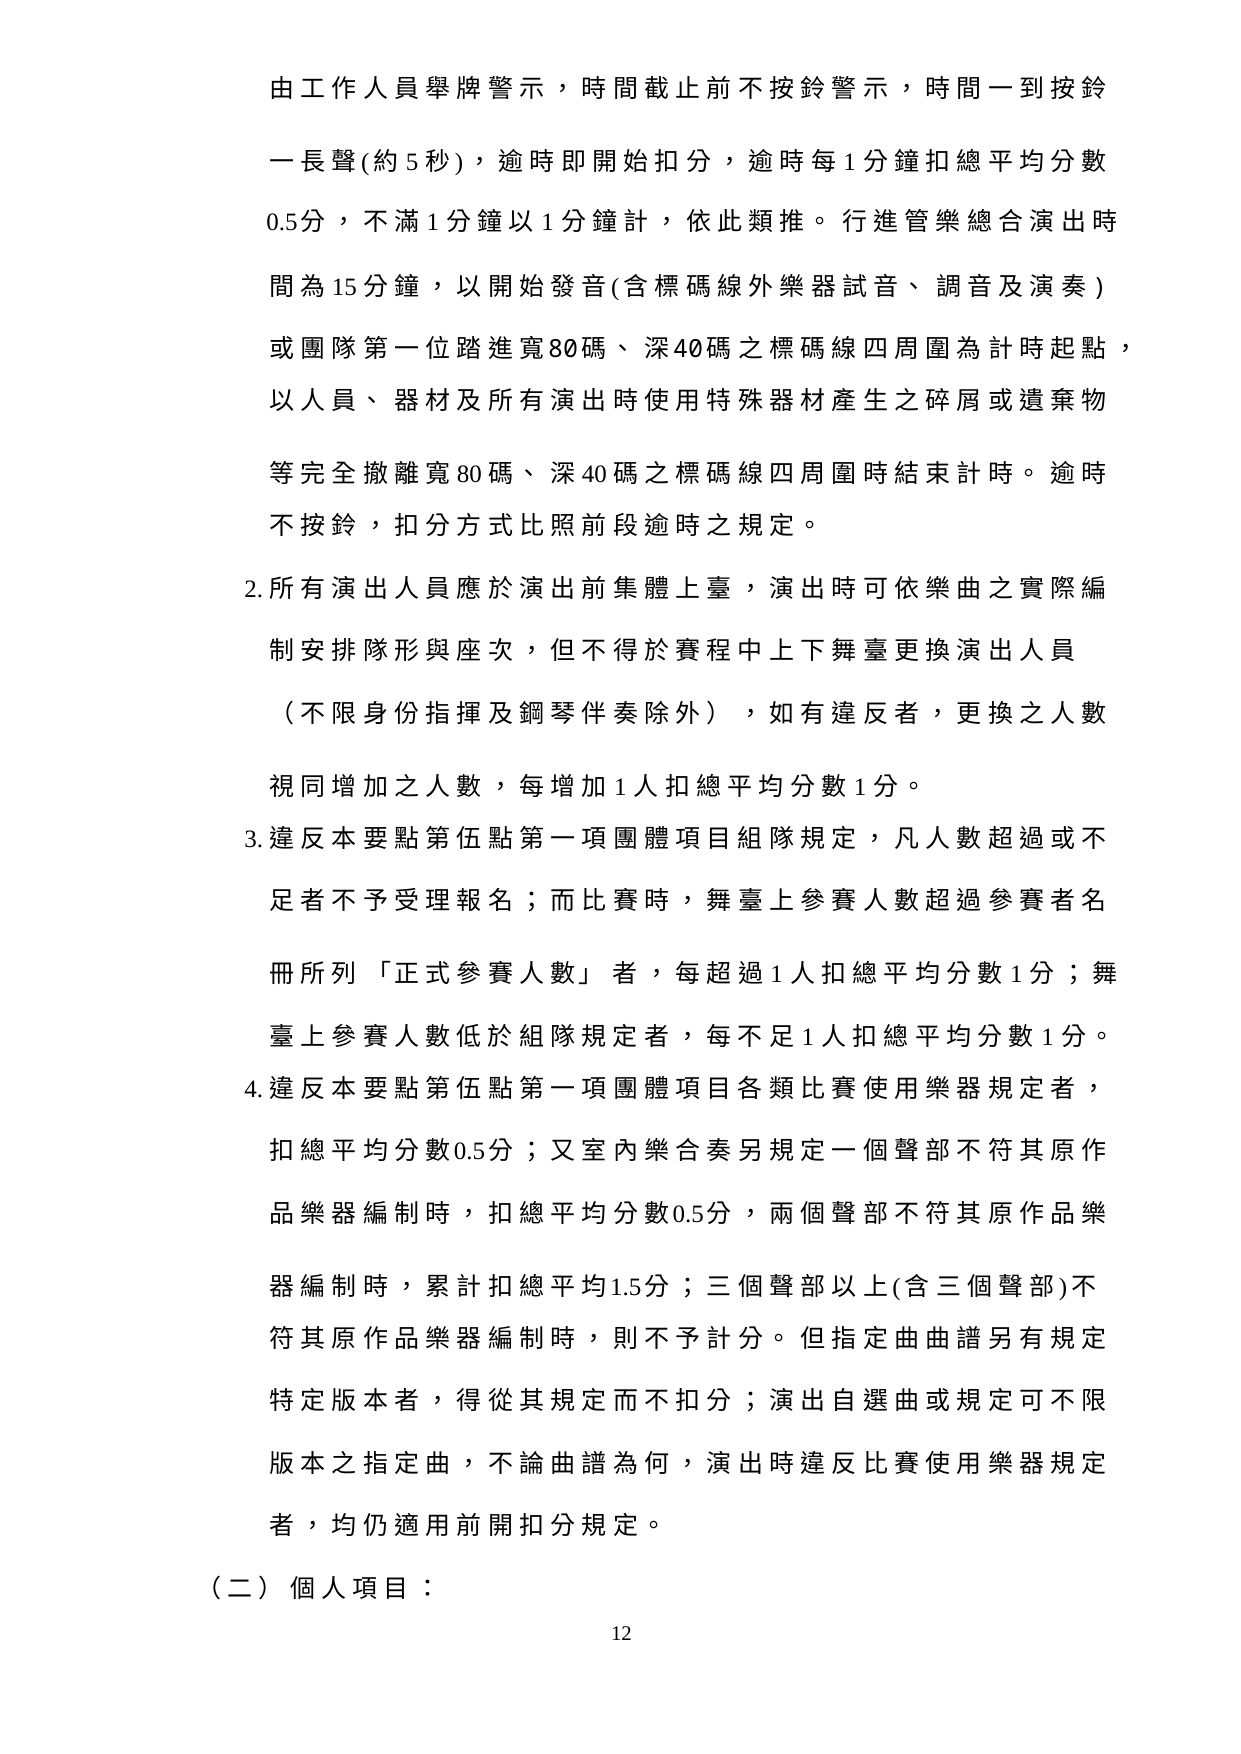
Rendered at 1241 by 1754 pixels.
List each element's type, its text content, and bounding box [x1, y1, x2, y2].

text 3.違反本要點第伍點第一項團體項目組隊規定，凡人數超過或不足者不予受理報名；而比賽時，舞臺上參賽人數超過參賽者名冊所列「正式參賽人數」者，每超過1人扣總平均分數1分；舞臺上參賽人數低於組隊規定者，每不足1人扣總平均分數1分。 [232, 794, 1120, 1044]
text 1.團體項目總合演出時間為20分鐘，聲樂類比賽以開始發音(含伴奏)為計時起點，器樂類比賽以試音、調音及演出為計時起點，但定音鼓調音除外。人員、器材及所有演出時使用特殊器材產生之碎屑或遺棄物等完全撤離舞臺時結束計時。計時開始時，由工作人員舉牌警示，時間截止前不按鈴警示，時間一到按鈴一長聲(約5秒)，逾時即開始扣分，逾時每1分鐘扣總平均分數0.5分，不滿1分鐘以1分鐘計，依此類推。行進管樂總合演出時間為15分鐘，以開始發音(含標碼線外樂器試音、調音及演奏)或團隊第一位踏進寬80碼、深40碼之標碼線四周圍為計時起點，以人員、器材及所有演出時使用特殊器材產生之碎屑或遺棄物等完全撤離寬80碼、深40碼之標碼線四周圍時結束計時。逾時不按鈴，扣分方式比照前段逾時之規定。 [232, 44, 1120, 544]
text 2.所有演出人員應於演出前集體上臺，演出時可依樂曲之實際編制安排隊形與座次，但不得於賽程中上下舞臺更換演出人員（不限身份指揮及鋼琴伴奏除外），如有違反者，更換之人數視同增加之人數，每增加1人扣總平均分數1分。 [232, 544, 1120, 794]
text （二）個人項目： [120, 1544, 1120, 1607]
text 4.違反本要點第伍點第一項團體項目各類比賽使用樂器規定者，扣總平均分數0.5分；又室內樂合奏另規定一個聲部不符其原作品樂器編制時，扣總平均分數0.5分，兩個聲部不符其原作品樂器編制時，累計扣總平均1.5分；三個聲部以上(含三個聲部)不符其原作品樂器編制時，則不予計分。但指定曲曲譜另有規定特定版本者，得從其規定而不扣分；演出自選曲或規定可不限版本之指定曲，不論曲譜為何，演出時違反比賽使用樂器規定者，均仍適用前開扣分規定。 [232, 1044, 1120, 1544]
